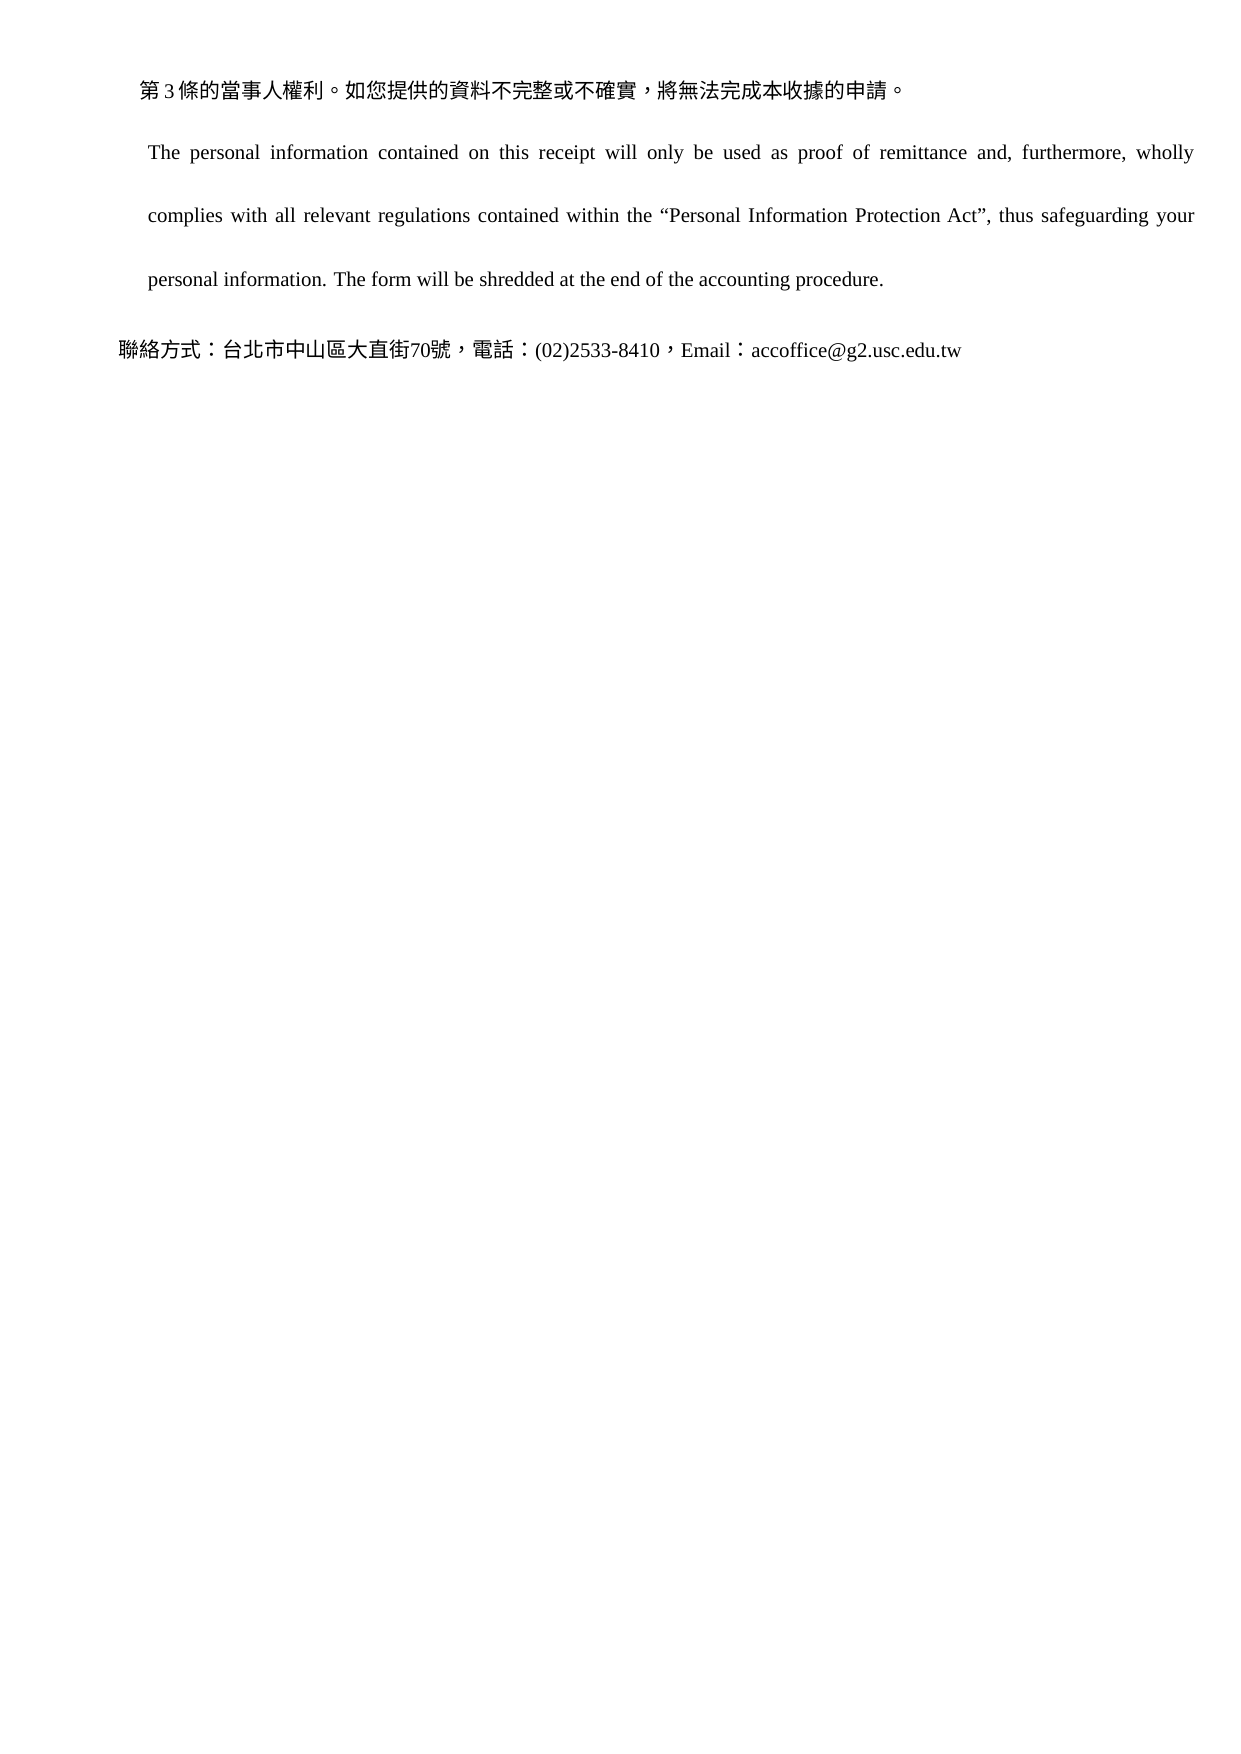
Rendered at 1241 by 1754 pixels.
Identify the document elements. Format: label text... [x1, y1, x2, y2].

text The personal information contained on this receipt will only be used as proof of remittance and, furthermore, wholly complies with all relevant regulations contained within the “Personal Information Protection Act”, thus safeguarding your personal information. The form will be shredded at the end of the accounting procedure. [148, 111, 1196, 298]
text 第3條的當事人權利。如您提供的資料不完整或不確實，將無法完成本收據的申請。 [118, 48, 1063, 111]
text 聯絡方式：台北市中山區大直街70號，電話：(02)2533-8410，Email：accoffice@g2.usc.edu.tw [59, 307, 1199, 369]
